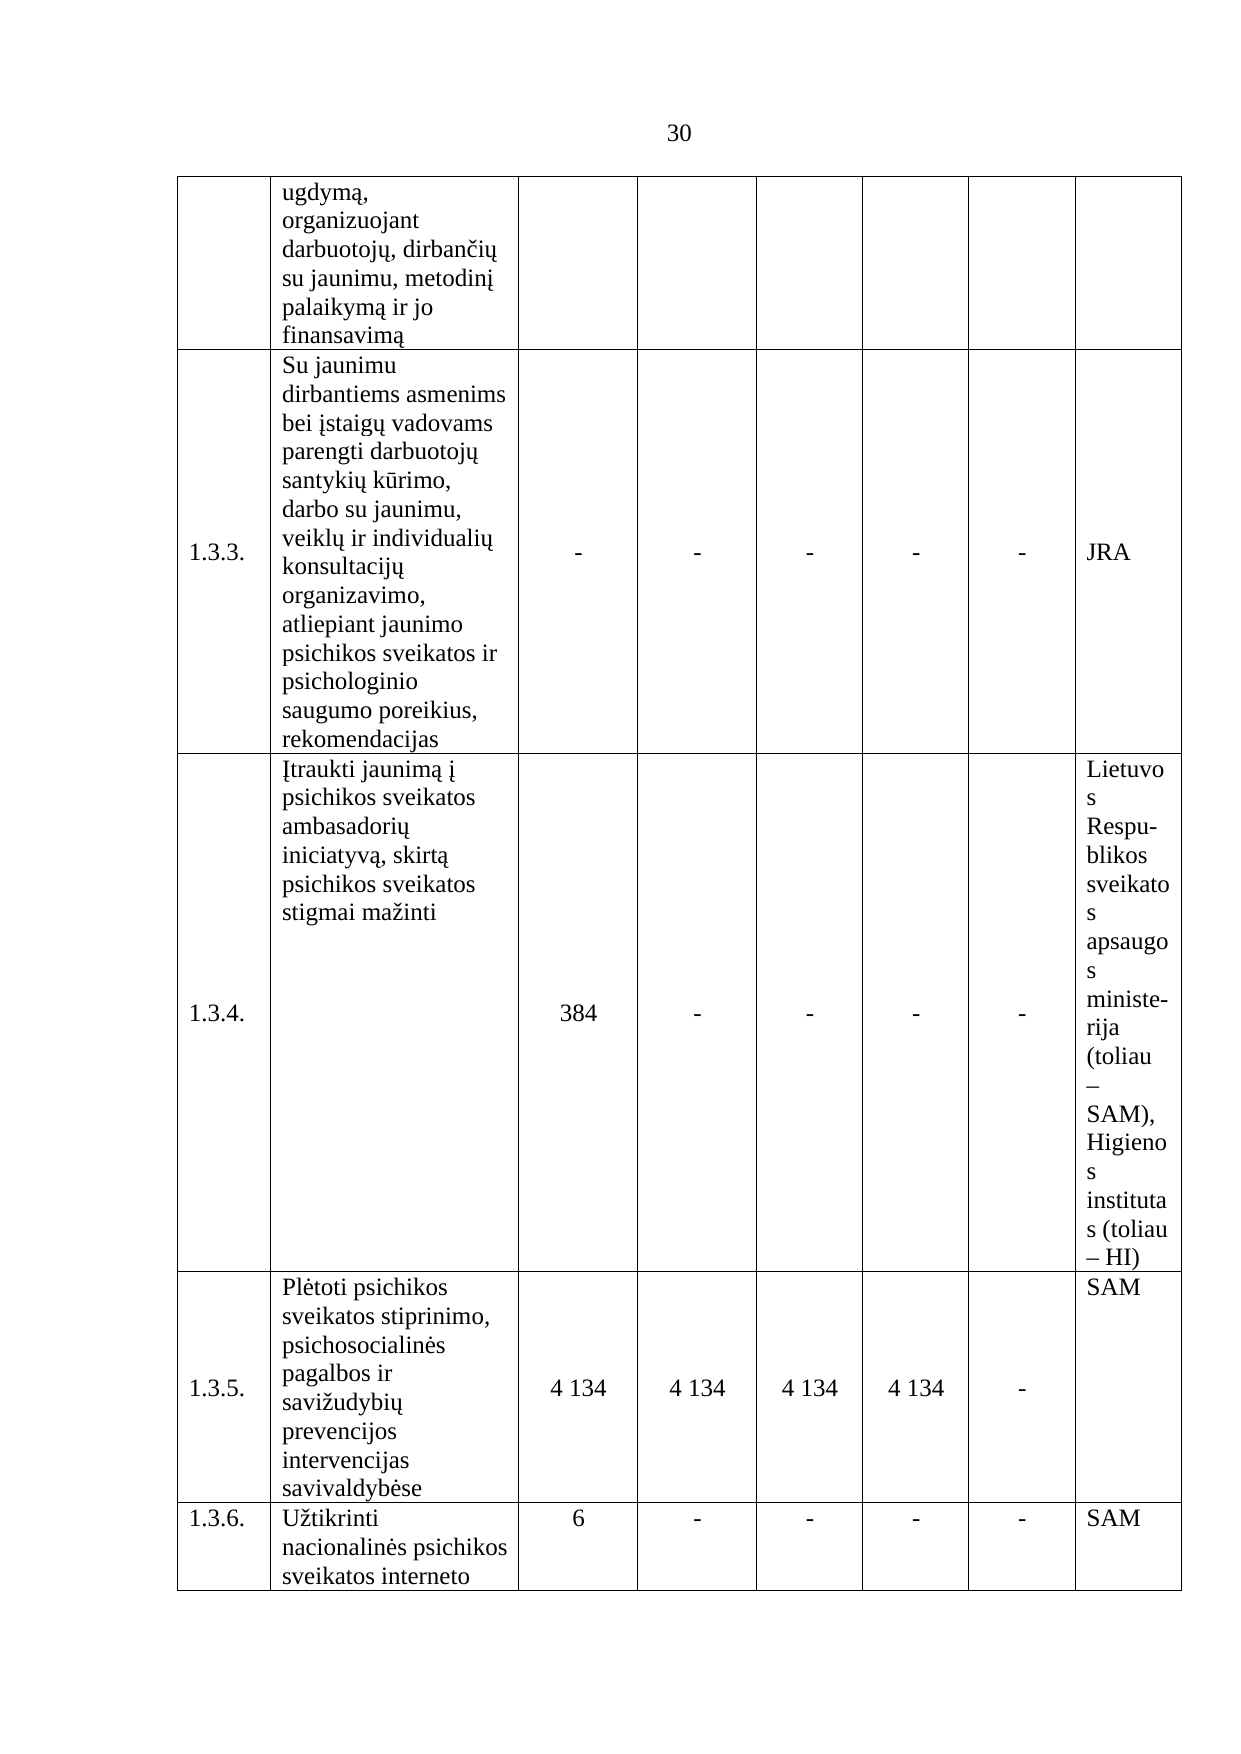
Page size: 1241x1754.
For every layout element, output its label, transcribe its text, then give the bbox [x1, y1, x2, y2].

table_cell 384 [519, 754, 637, 1271]
table_cell 1.3.6. [178, 1503, 270, 1589]
table_cell 1.3.3. [178, 350, 270, 753]
table_cell SAM [1076, 1272, 1181, 1502]
table_cell Užtikrinti nacionalinės psichikos sveikatos interneto [271, 1503, 518, 1589]
table_cell [1076, 177, 1181, 349]
table_cell 4 134 [863, 1272, 968, 1502]
table_cell - [638, 177, 756, 349]
table_cell - [757, 177, 862, 349]
table_cell ugdymą, organizuojant darbuotojų, dirbančių su jaunimu, metodinį palaikymą ir jo finansavimą [271, 177, 518, 349]
table_cell Plėtoti psichikos sveikatos stiprinimo, psichosocialinės pagalbos ir savižudybių prevencijos intervencijas savivaldybėse [271, 1272, 518, 1502]
table_cell 4 134 [757, 1272, 862, 1502]
table_cell - [863, 754, 968, 1271]
table_cell - [638, 754, 756, 1271]
table_cell - [863, 177, 968, 349]
table_cell - [969, 1503, 1075, 1589]
table_cell - [638, 1503, 756, 1589]
table_cell 1.3.4. [178, 754, 270, 1271]
table_cell - [757, 1503, 862, 1589]
table_cell - [863, 1503, 968, 1589]
table_cell - [757, 350, 862, 753]
table_cell JRA [1076, 350, 1181, 753]
table_cell - [969, 350, 1075, 753]
table_cell - [519, 177, 637, 349]
table_cell - [863, 350, 968, 753]
table_cell [178, 177, 270, 349]
table_cell - [969, 1272, 1075, 1502]
table_cell - [519, 350, 637, 753]
table_cell Lietuvos Respu-blikos sveikatos apsaugos ministe-rija (toliau – SAM), Higienos institutas (toliau – HI) [1076, 754, 1181, 1271]
table_cell 4 134 [519, 1272, 637, 1502]
table_cell 1.3.5. [178, 1272, 270, 1502]
table_cell - [969, 754, 1075, 1271]
table_cell - [969, 177, 1075, 349]
table_cell SAM [1076, 1503, 1181, 1589]
table_cell Įtraukti jaunimą į psichikos sveikatos ambasadorių iniciatyvą, skirtą psichikos sveikatos stigmai mažinti [271, 754, 518, 1271]
table_cell 4 134 [638, 1272, 756, 1502]
table_cell 6 [519, 1503, 637, 1589]
table_cell - [757, 754, 862, 1271]
table_cell - [638, 350, 756, 753]
table_cell Su jaunimu dirbantiems asmenims bei įstaigų vadovams parengti darbuotojų santykių kūrimo, darbo su jaunimu, veiklų ir individualių konsultacijų organizavimo, atliepiant jaunimo psichikos sveikatos ir psichologinio saugumo poreikius, rekomendacijas [271, 350, 518, 753]
